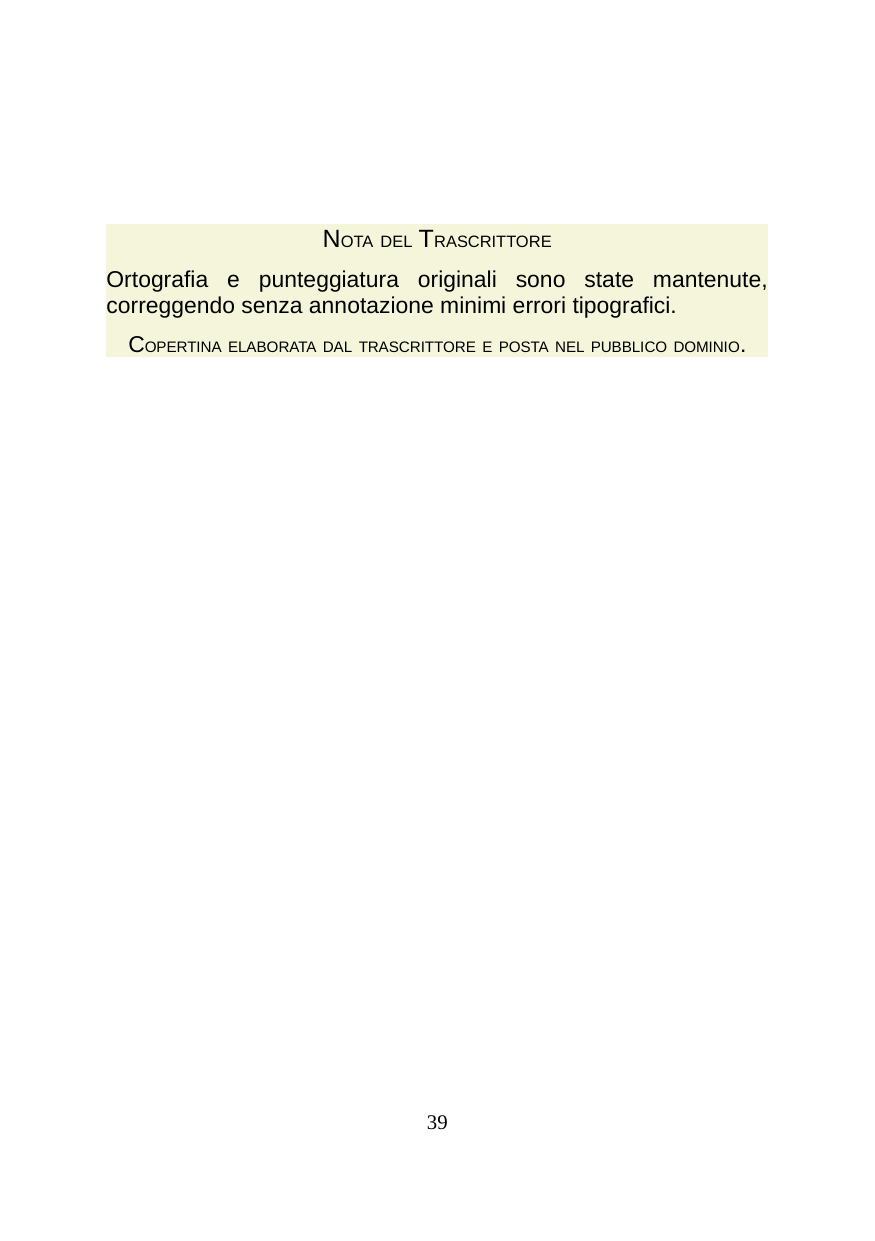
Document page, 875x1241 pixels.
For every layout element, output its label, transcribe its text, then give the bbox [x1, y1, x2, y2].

text Ortografia e punteggiatura originali sono state mantenute, correggendo senza annotazione minimi errori tipografici. [106, 266, 768, 318]
title Nota del Trascrittore [106, 224, 768, 253]
text Copertina elaborata dal trascrittore e posta nel pubblico dominio. [106, 331, 768, 357]
